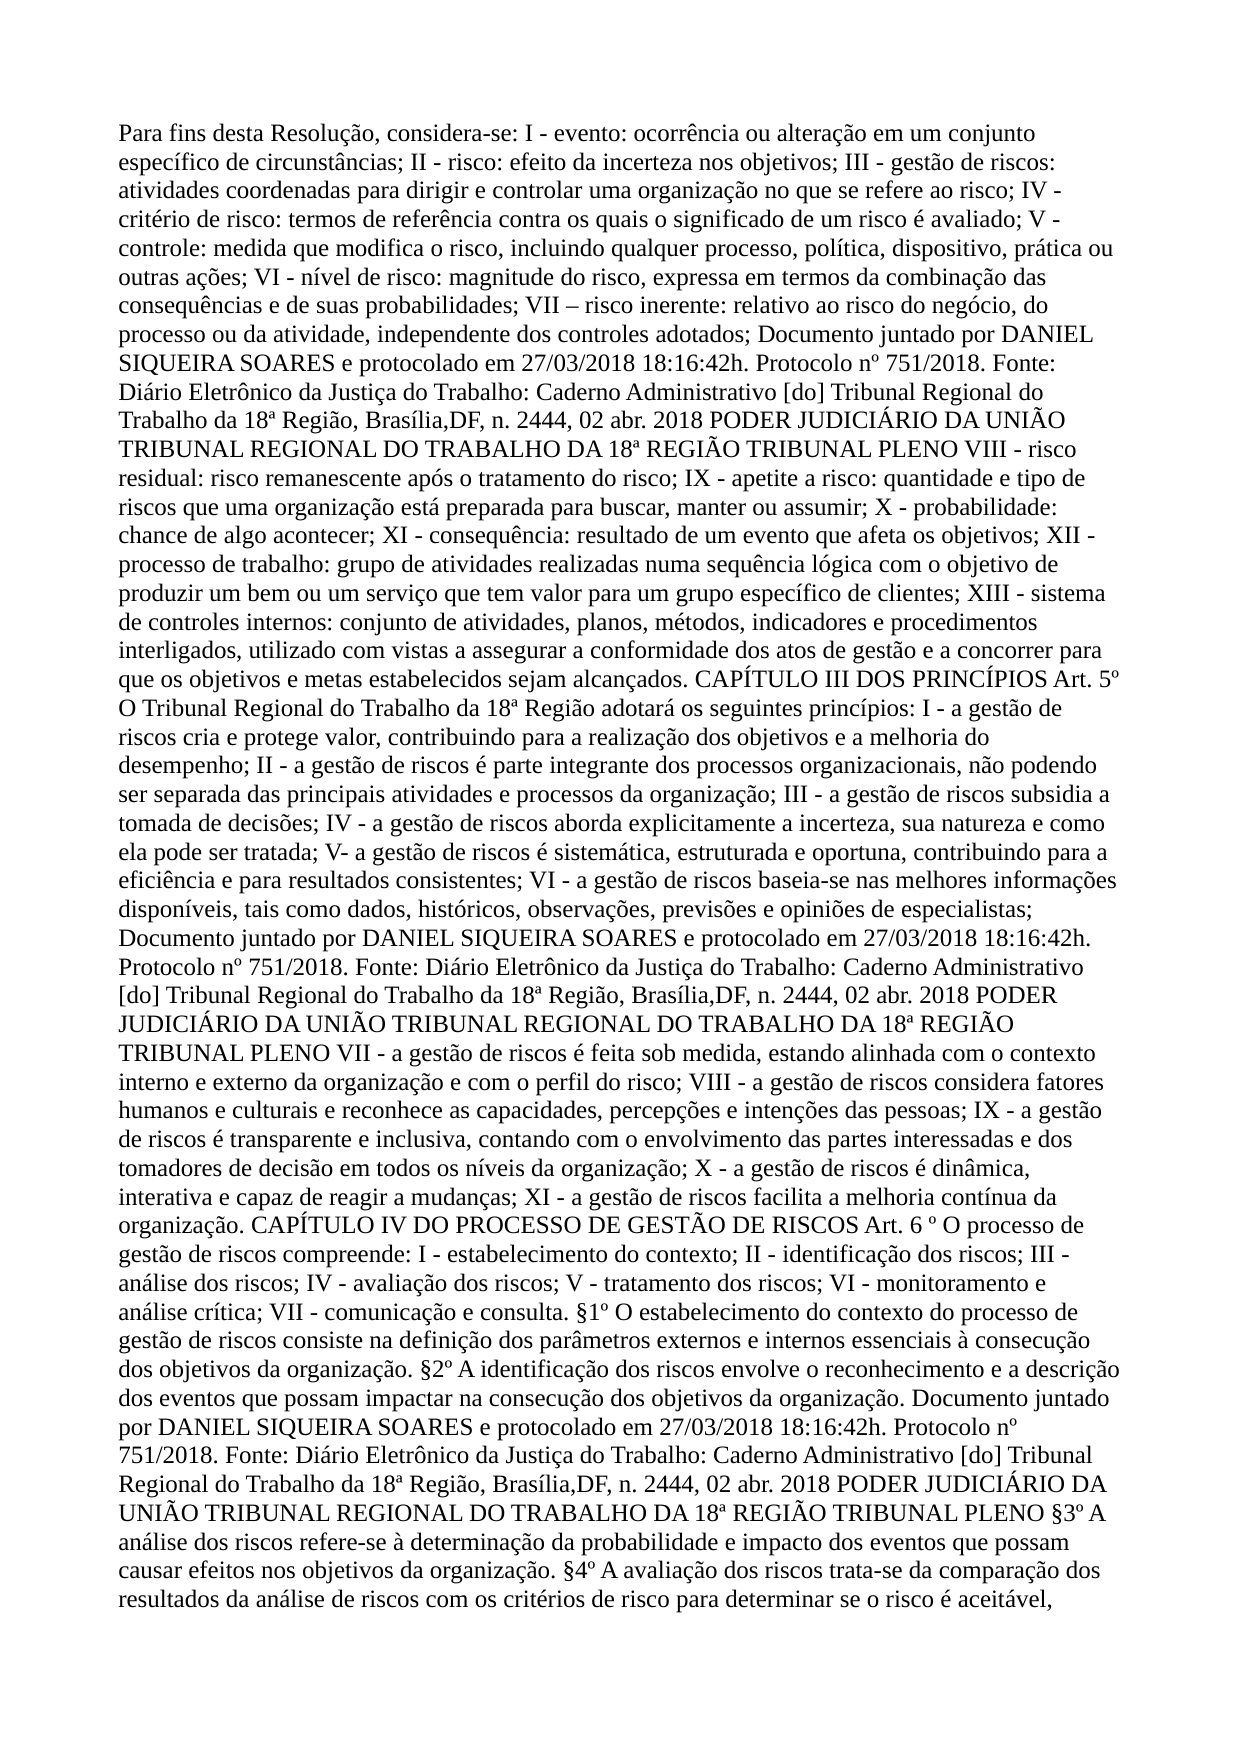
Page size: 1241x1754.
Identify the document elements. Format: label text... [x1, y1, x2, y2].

text Para fins desta Resolução, considera-se: I - evento: ocorrência ou alteração em um conjunto específico de circunstâncias; II - risco: efeito da incerteza nos objetivos; III - gestão de riscos: atividades coordenadas para dirigir e controlar uma organização no que se refere ao risco; IV - critério de risco: termos de referência contra os quais o significado de um risco é avaliado; V - controle: medida que modifica o risco, incluindo qualquer processo, política, dispositivo, prática ou outras ações; VI - nível de risco: magnitude do risco, expressa em termos da combinação das consequências e de suas probabilidades; VII – risco inerente: relativo ao risco do negócio, do processo ou da atividade, independente dos controles adotados; Documento juntado por DANIEL SIQUEIRA SOARES e protocolado em 27/03/2018 18:16:42h. Protocolo nº 751/2018. Fonte: Diário Eletrônico da Justiça do Trabalho: Caderno Administrativo [do] Tribunal Regional do Trabalho da 18ª Região, Brasília,DF, n. 2444, 02 abr. 2018 PODER JUDICIÁRIO DA UNIÃO TRIBUNAL REGIONAL DO TRABALHO DA 18ª REGIÃO TRIBUNAL PLENO VIII - risco residual: risco remanescente após o tratamento do risco; IX - apetite a risco: quantidade e tipo de riscos que uma organização está preparada para buscar, manter ou assumir; X - probabilidade: chance de algo acontecer; XI - consequência: resultado de um evento que afeta os objetivos; XII - processo de trabalho: grupo de atividades realizadas numa sequência lógica com o objetivo de produzir um bem ou um serviço que tem valor para um grupo específico de clientes; XIII - sistema de controles internos: conjunto de atividades, planos, métodos, indicadores e procedimentos interligados, utilizado com vistas a assegurar a conformidade dos atos de gestão e a concorrer para que os objetivos e metas estabelecidos sejam alcançados. CAPÍTULO III DOS PRINCÍPIOS Art. 5º O Tribunal Regional do Trabalho da 18ª Região adotará os seguintes princípios: I - a gestão de riscos cria e protege valor, contribuindo para a realização dos objetivos e a melhoria do desempenho; II - a gestão de riscos é parte integrante dos processos organizacionais, não podendo ser separada das principais atividades e processos da organização; III - a gestão de riscos subsidia a tomada de decisões; IV - a gestão de riscos aborda explicitamente a incerteza, sua natureza e como ela pode ser tratada; V- a gestão de riscos é sistemática, estruturada e oportuna, contribuindo para a eficiência e para resultados consistentes; VI - a gestão de riscos baseia-se nas melhores informações disponíveis, tais como dados, históricos, observações, previsões e opiniões de especialistas; Documento juntado por DANIEL SIQUEIRA SOARES e protocolado em 27/03/2018 18:16:42h. Protocolo nº 751/2018. Fonte: Diário Eletrônico da Justiça do Trabalho: Caderno Administrativo [do] Tribunal Regional do Trabalho da 18ª Região, Brasília,DF, n. 2444, 02 abr. 2018 PODER JUDICIÁRIO DA UNIÃO TRIBUNAL REGIONAL DO TRABALHO DA 18ª REGIÃO TRIBUNAL PLENO VII - a gestão de riscos é feita sob medida, estando alinhada com o contexto interno e externo da organização e com o perfil do risco; VIII - a gestão de riscos considera fatores humanos e culturais e reconhece as capacidades, percepções e intenções das pessoas; IX - a gestão de riscos é transparente e inclusiva, contando com o envolvimento das partes interessadas e dos tomadores de decisão em todos os níveis da organização; X - a gestão de riscos é dinâmica, interativa e capaz de reagir a mudanças; XI - a gestão de riscos facilita a melhoria contínua da organização. CAPÍTULO IV DO PROCESSO DE GESTÃO DE RISCOS Art. 6 º O processo de gestão de riscos compreende: I - estabelecimento do contexto; II - identificação dos riscos; III - análise dos riscos; IV - avaliação dos riscos; V - tratamento dos riscos; VI - monitoramento e análise crítica; VII - comunicação e consulta. §1º O estabelecimento do contexto do processo de gestão de riscos consiste na definição dos parâmetros externos e internos essenciais à consecução dos objetivos da organização. §2º A identificação dos riscos envolve o reconhecimento e a descrição dos eventos que possam impactar na consecução dos objetivos da organização. Documento juntado por DANIEL SIQUEIRA SOARES e protocolado em 27/03/2018 18:16:42h. Protocolo nº 751/2018. Fonte: Diário Eletrônico da Justiça do Trabalho: Caderno Administrativo [do] Tribunal Regional do Trabalho da 18ª Região, Brasília,DF, n. 2444, 02 abr. 2018 PODER JUDICIÁRIO DA UNIÃO TRIBUNAL REGIONAL DO TRABALHO DA 18ª REGIÃO TRIBUNAL PLENO §3º A análise dos riscos refere-se à determinação da probabilidade e impacto dos eventos que possam causar efeitos nos objetivos da organização. §4º A avaliação dos riscos trata-se da comparação dos resultados da análise de riscos com os critérios de risco para determinar se o risco é aceitável, [118, 118, 1122, 1613]
